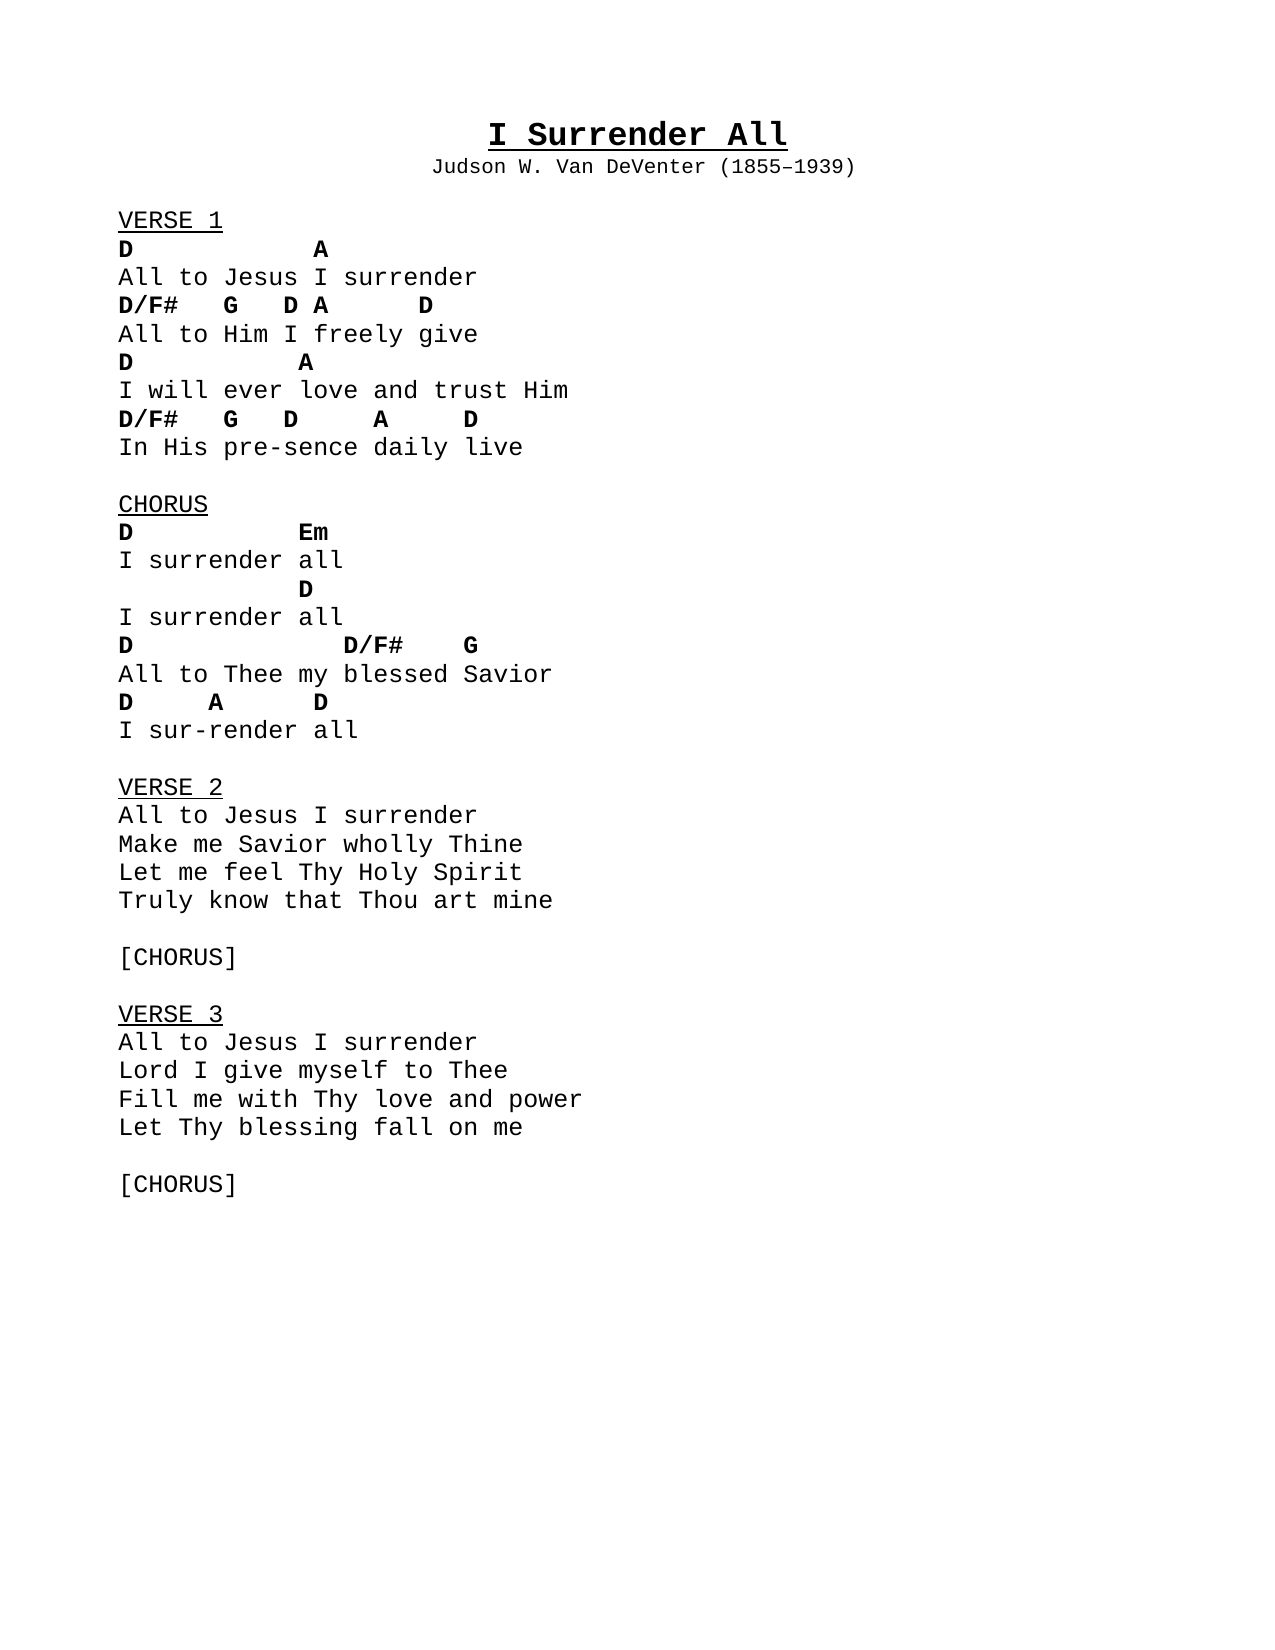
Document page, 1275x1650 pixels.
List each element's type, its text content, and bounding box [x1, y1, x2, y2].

text D D/F# G [118, 633, 1157, 661]
text Let me feel Thy Holy Spirit [118, 859, 1157, 888]
text I surrender all [118, 604, 1157, 633]
text CHORUS [118, 491, 1157, 519]
text I sur-render all [118, 718, 1157, 746]
text D/F# G D A D [118, 406, 1157, 434]
text All to Jesus I surrender [118, 264, 1157, 293]
text I Surrender All [118, 118, 1157, 156]
text D A [118, 349, 1157, 378]
text All to Jesus I surrender [118, 1029, 1157, 1058]
text [CHORUS] [118, 944, 1157, 973]
text VERSE 1 [118, 208, 1157, 236]
text Judson W. Van DeVenter (1855–1939) [118, 156, 1157, 179]
text All to Jesus I surrender [118, 803, 1157, 831]
text D Em [118, 519, 1157, 548]
text Make me Savior wholly Thine [118, 831, 1157, 859]
text Fill me with Thy love and power [118, 1086, 1157, 1114]
text In His pre-sence daily live [118, 434, 1157, 463]
text D A D [118, 689, 1157, 718]
text VERSE 2 [118, 774, 1157, 803]
text Lord I give myself to Thee [118, 1058, 1157, 1086]
text [CHORUS] [118, 1171, 1157, 1199]
text D/F# G D A D [118, 293, 1157, 321]
text Let Thy blessing fall on me [118, 1114, 1157, 1143]
text VERSE 3 [118, 1001, 1157, 1029]
text D A [118, 236, 1157, 264]
text All to Him I freely give [118, 321, 1157, 349]
text Truly know that Thou art mine [118, 888, 1157, 916]
text I surrender all [118, 548, 1157, 576]
text D [118, 576, 1157, 604]
text All to Thee my blessed Savior [118, 661, 1157, 689]
text I will ever love and trust Him [118, 378, 1157, 406]
